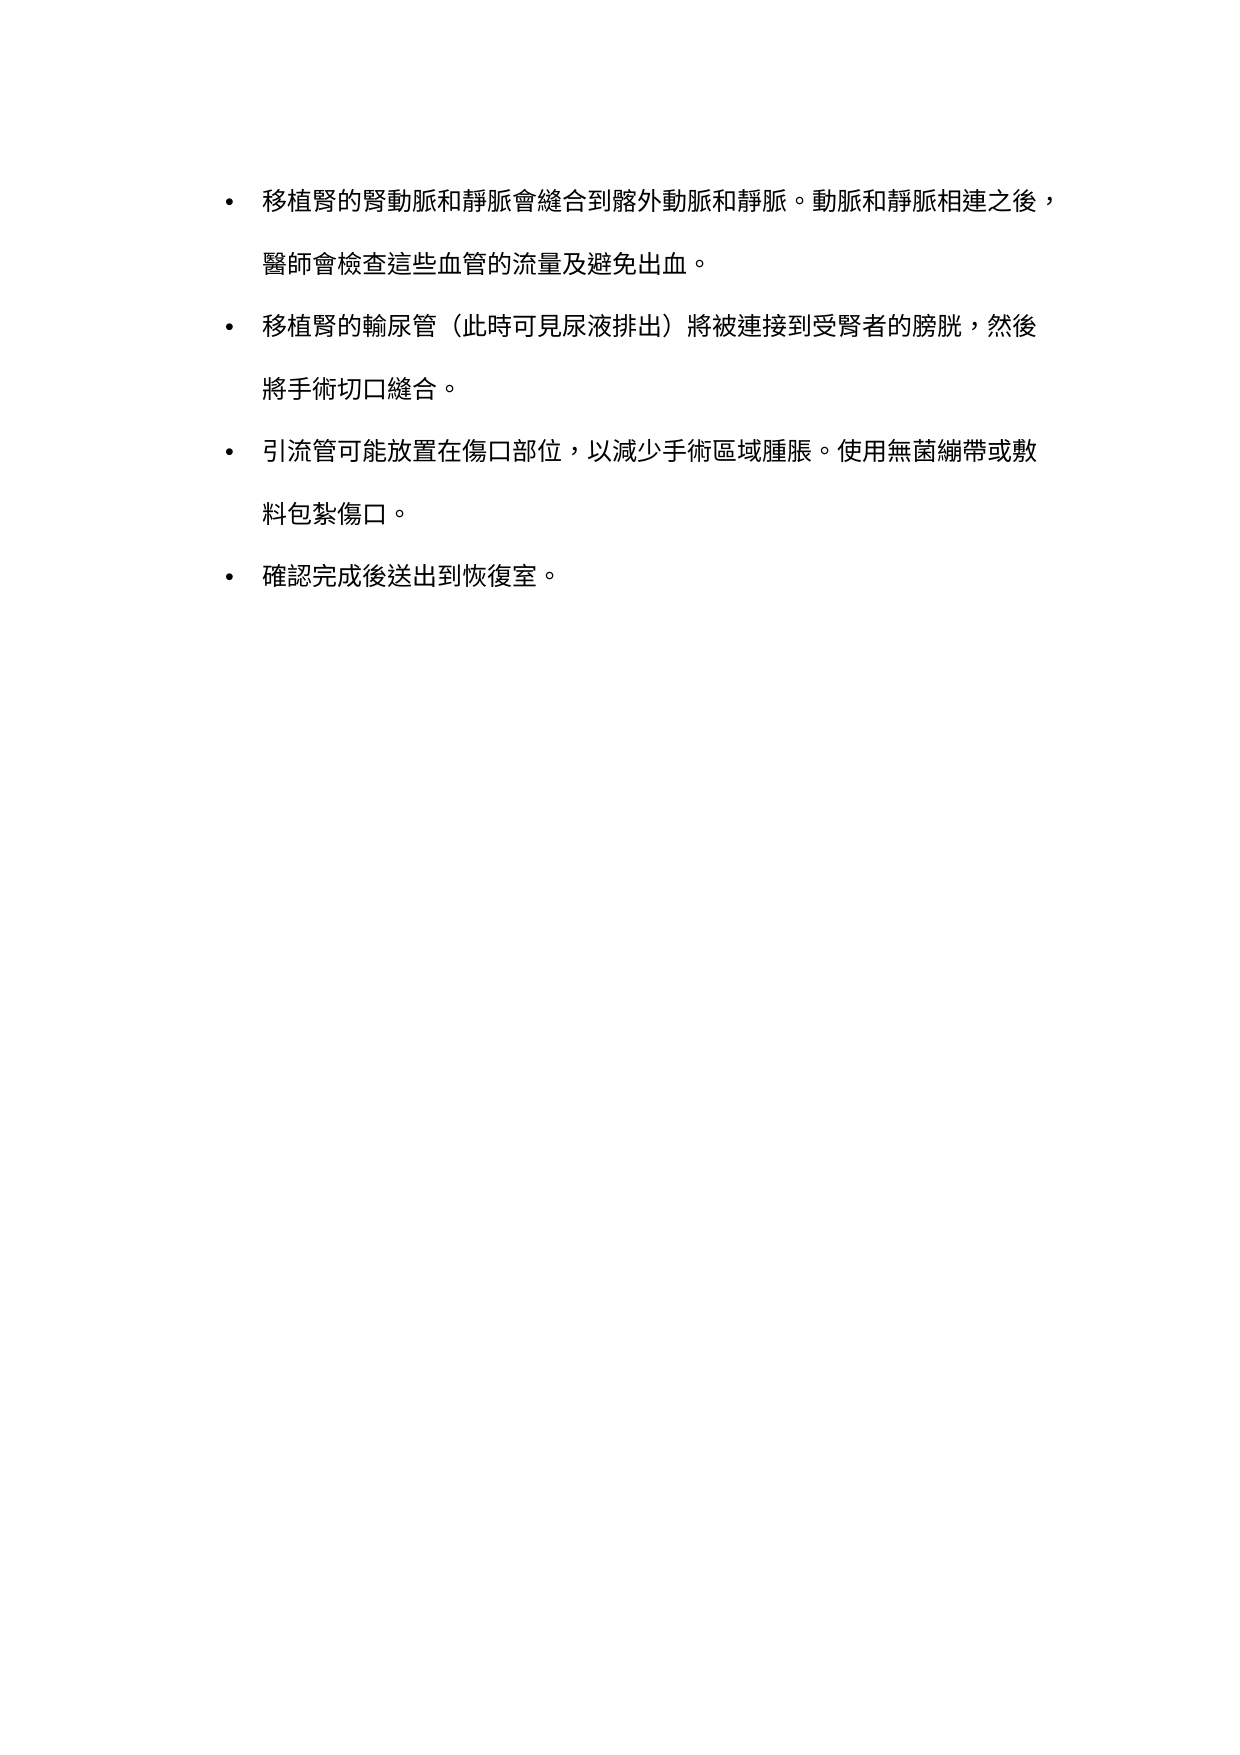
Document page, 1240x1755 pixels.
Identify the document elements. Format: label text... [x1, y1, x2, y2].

list 引流管可能放置在傷口部位，以減少手術區域腫脹。使用無菌繃帶或敷料包紮傷口。 [225, 408, 1052, 533]
list 確認完成後送出到恢復室。 [225, 533, 1052, 596]
list 移植腎的腎動脈和靜脈會縫合到髂外動脈和靜脈。動脈和靜脈相連之後，醫師會檢查這些血管的流量及避免出血。 [225, 158, 1052, 283]
list 移植腎的輸尿管（此時可見尿液排出）將被連接到受腎者的膀胱，然後將手術切口縫合。 [225, 283, 1052, 408]
